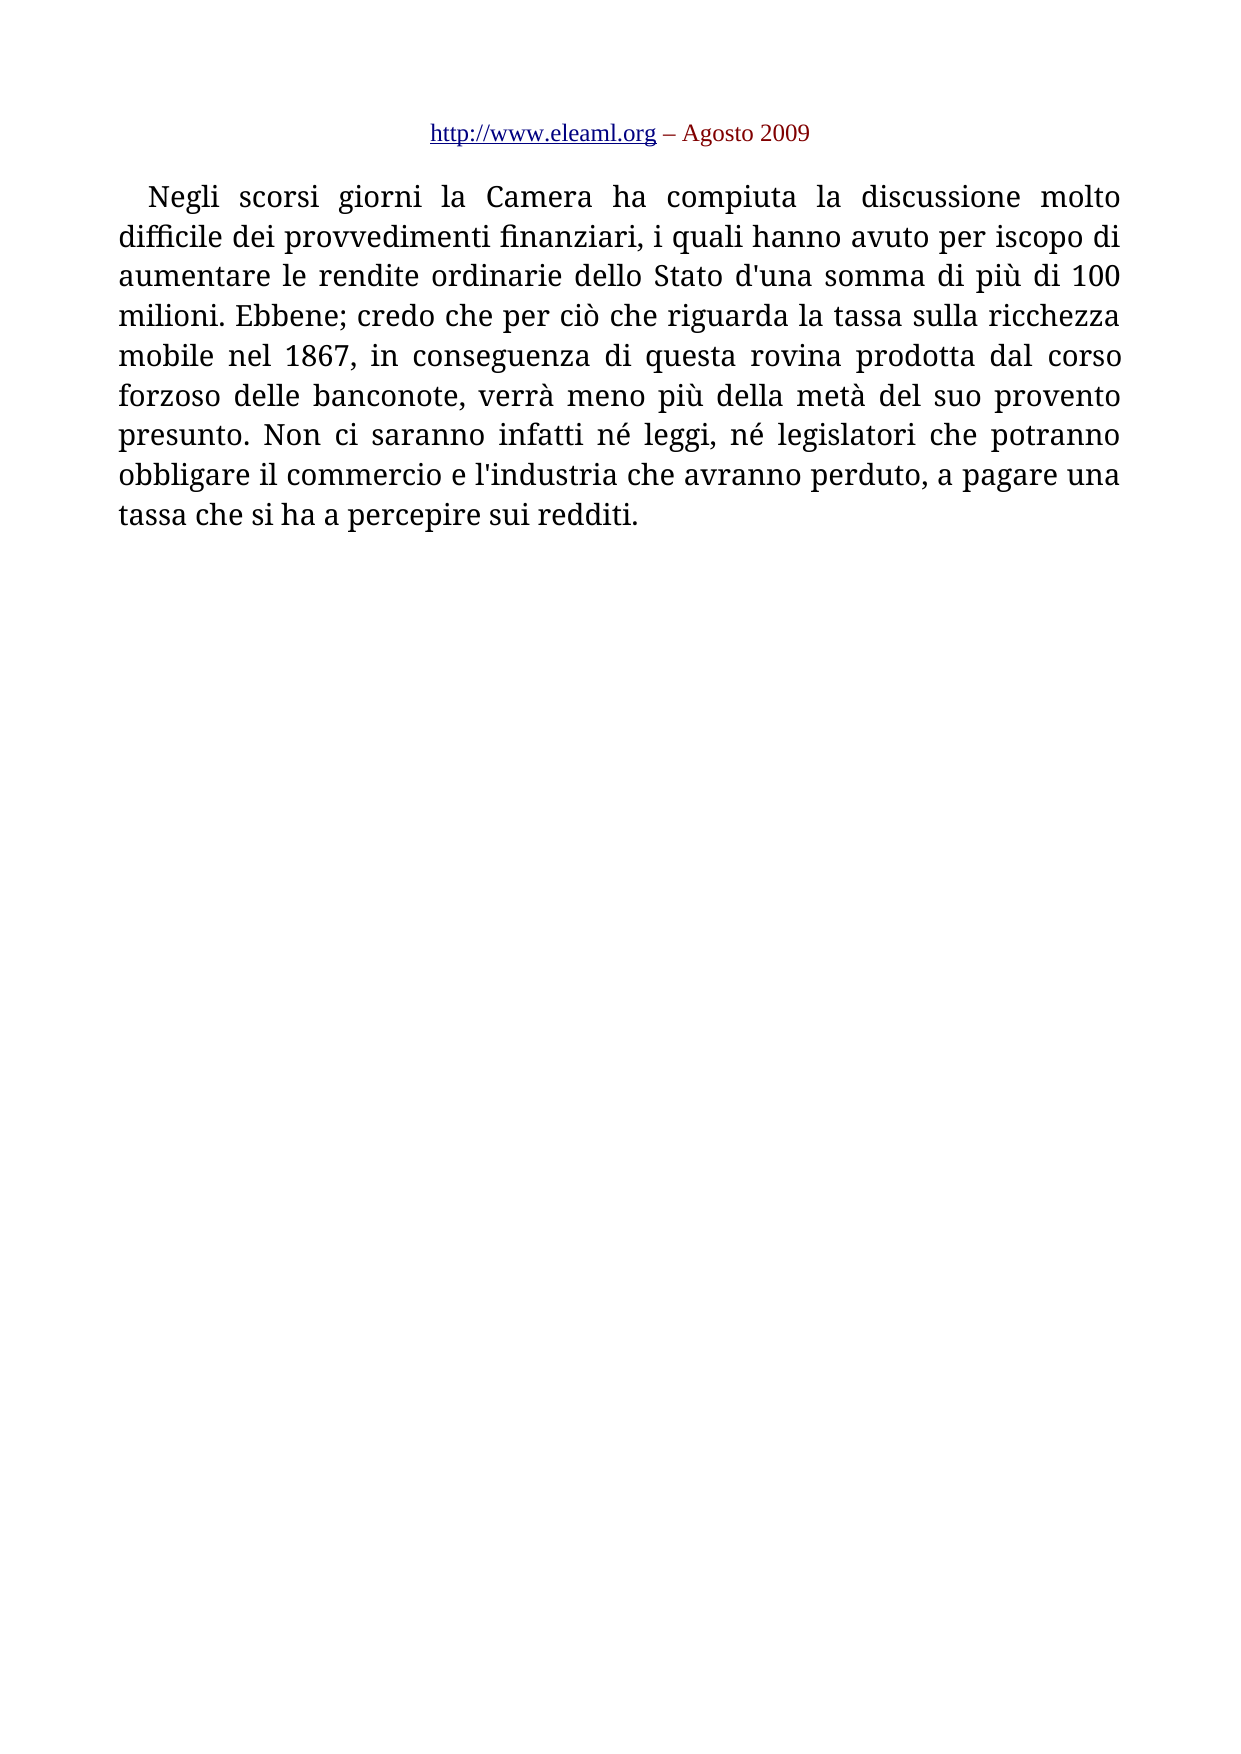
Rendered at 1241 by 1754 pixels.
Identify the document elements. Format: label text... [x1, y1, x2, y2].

text Negli scorsi giorni la Camera ha compiuta la discussione molto difficile dei provvedimenti finanziari, i quali hanno avuto per iscopo di aumentare le rendite ordinarie dello Stato d'una somma di più di 100 milioni. Ebbene; credo che per ciò che riguarda la tassa sulla ricchezza mobile nel 1867, in conseguenza di questa rovina prodotta dal corso forzoso delle banconote, verrà meno più della metà del suo provento presunto. Non ci saranno infatti né leggi, né legislatori che potranno obbligare il commercio e l'industria che avranno perduto, a pagare una tassa che si ha a percepire sui redditi. [118, 176, 1122, 533]
